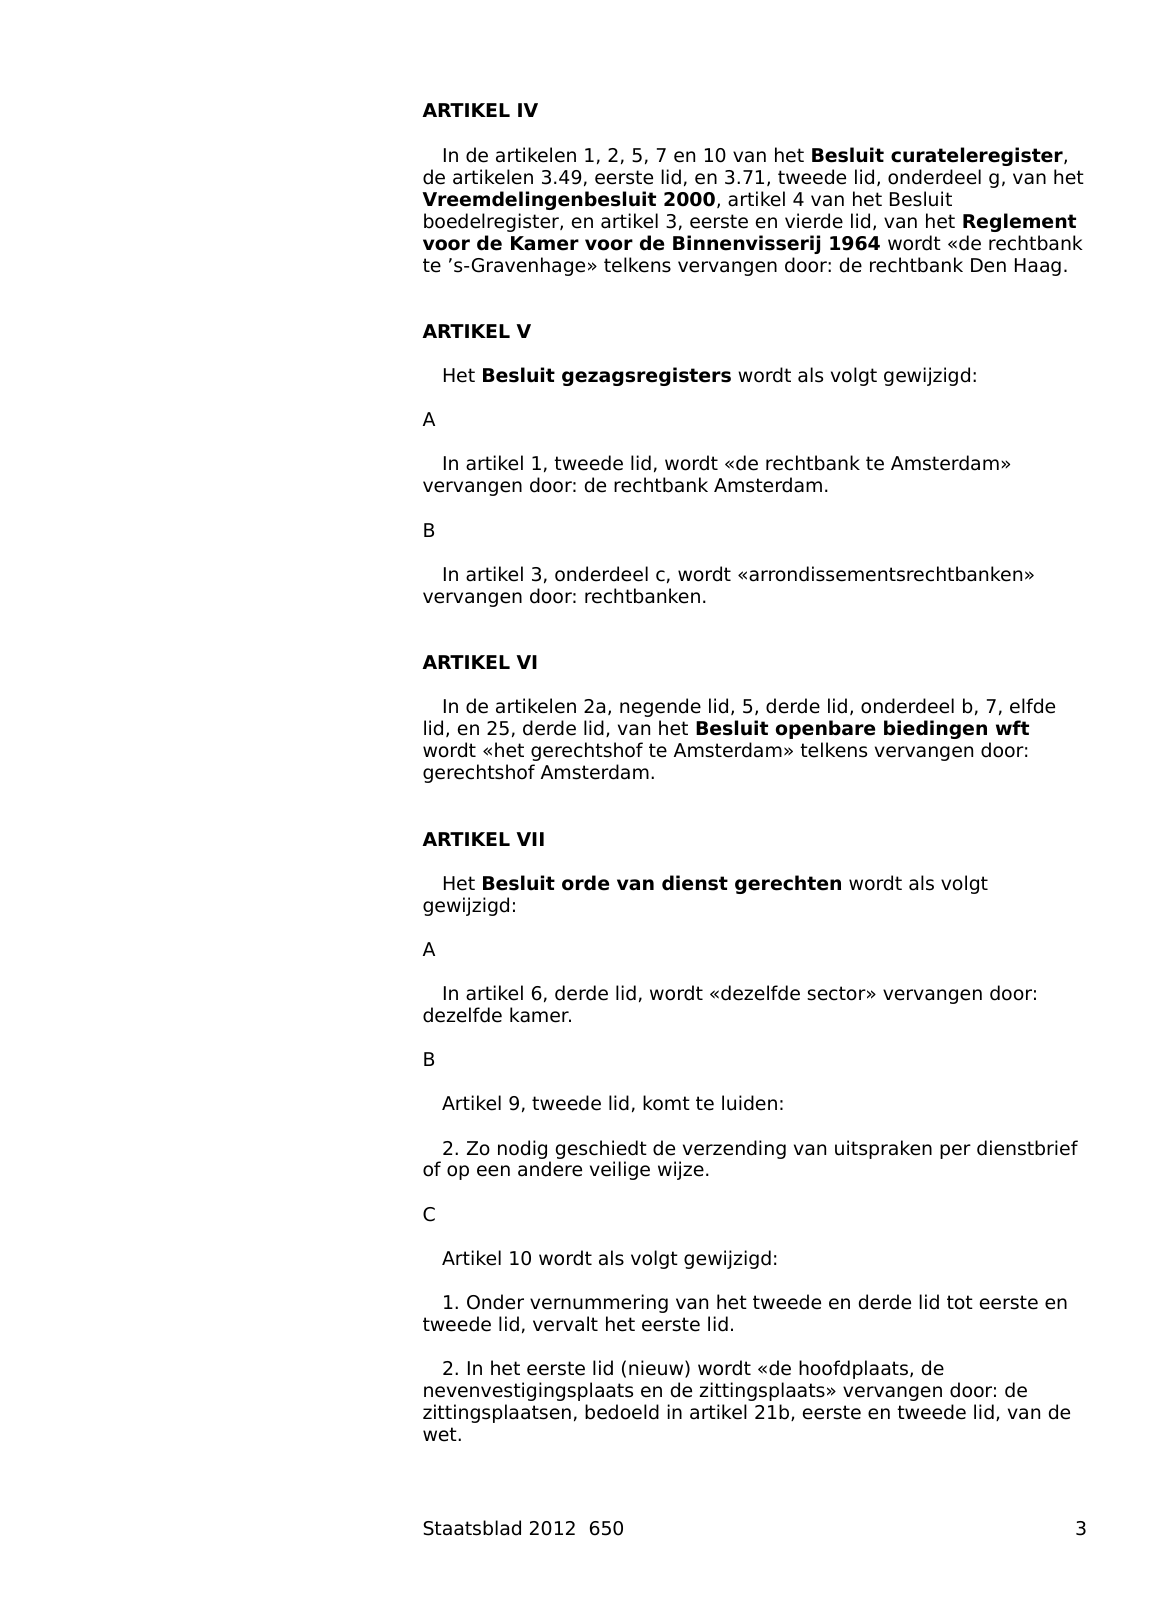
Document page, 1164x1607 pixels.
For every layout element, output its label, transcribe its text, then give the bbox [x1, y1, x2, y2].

text Artikel 10 wordt als volgt gewijzigd: [422, 1248, 1087, 1270]
text 2. In het eerste lid (nieuw) wordt «de hoofdplaats, de nevenvestigingsplaats en de zittingsplaats» vervangen door: de zittingsplaatsen, bedoeld in artikel 21b, eerste en tweede lid, van de wet. [422, 1358, 1087, 1446]
subtitle ARTIKEL VII [422, 828, 1087, 850]
subtitle ARTIKEL V [422, 321, 1087, 343]
text A [422, 409, 1087, 431]
text In artikel 3, onderdeel c, wordt «arrondissementsrechtbanken» vervangen door: rechtbanken. [422, 564, 1087, 608]
subtitle ARTIKEL IV [422, 100, 1087, 122]
text A [422, 939, 1087, 961]
text B [422, 1049, 1087, 1071]
text 2. Zo nodig geschiedt de verzending van uitspraken per dienstbrief of op een andere veilige wijze. [422, 1137, 1087, 1181]
text C [422, 1203, 1087, 1226]
text Het Besluit orde van dienst gerechten wordt als volgt gewijzigd: [422, 873, 1087, 917]
text B [422, 519, 1087, 541]
text In de artikelen 2a, negende lid, 5, derde lid, onderdeel b, 7, elfde lid, en 25, derde lid, van het Besluit openbare biedingen wft wordt «het gerechtshof te Amsterdam» telkens vervangen door: gerechtshof Amsterdam. [422, 696, 1087, 784]
text Het Besluit gezagsregisters wordt als volgt gewijzigd: [422, 365, 1087, 387]
text In artikel 6, derde lid, wordt «dezelfde sector» vervangen door: dezelfde kamer. [422, 983, 1087, 1027]
subtitle ARTIKEL VI [422, 652, 1087, 674]
text In de artikelen 1, 2, 5, 7 en 10 van het Besluit curateleregister, de artikelen 3.49, eerste lid, en 3.71, tweede lid, onderdeel g, van het Vreemdelingenbesluit 2000, artikel 4 van het Besluit boedelregister, en artikel 3, eerste en vierde lid, van het Reglement voor de Kamer voor de Binnenvisserij 1964 wordt «de rechtbank te ’s-Gravenhage» telkens vervangen door: de rechtbank Den Haag. [422, 144, 1087, 276]
text 1. Onder vernummering van het tweede en derde lid tot eerste en tweede lid, vervalt het eerste lid. [422, 1292, 1087, 1336]
text Artikel 9, tweede lid, komt te luiden: [422, 1093, 1087, 1115]
text In artikel 1, tweede lid, wordt «de rechtbank te Amsterdam» vervangen door: de rechtbank Amsterdam. [422, 453, 1087, 497]
